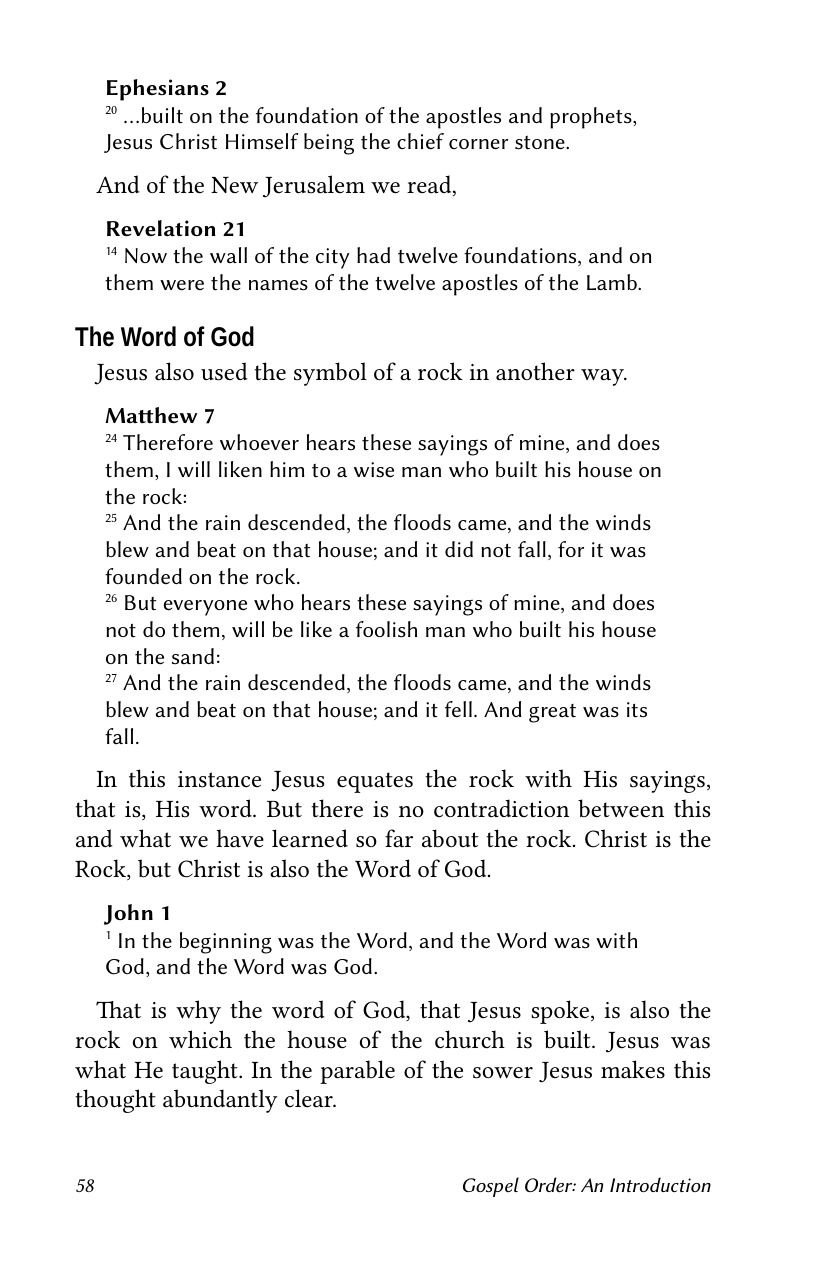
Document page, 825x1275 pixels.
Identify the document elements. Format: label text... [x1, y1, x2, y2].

text In this instance Jesus equates the rock with His sayings, that is, His word. But there is no contradiction between this and what we have learned so far about the rock. Christ is the Rock, but Christ is also the Word of God. [75, 765, 712, 883]
text Matthew 7 [105, 403, 712, 429]
text 26 But everyone who hears these sayings of mine, and does not do them, will be like a foolish man who built his house on the sand: [105, 590, 682, 670]
text 20 ...built on the foundation of the apostles and prophets, Jesus Christ Himself being the chief corner stone. [105, 103, 682, 155]
text Revelation 21 [105, 216, 712, 242]
text Ephesians 2 [105, 75, 712, 101]
text 14 Now the wall of the city had twelve foundations, and on them were the names of the twelve apostles of the Lamb. [105, 243, 682, 296]
text 24 Therefore whoever hears these sayings of mine, and does them, I will liken him to a wise man who built his house on the rock: [105, 430, 682, 510]
text 27 And the rain descended, the floods came, and the winds blew and beat on that house; and it fell. And great was its fall. [105, 670, 682, 750]
text And of the New Jerusalem we read, [75, 171, 712, 199]
text 25 And the rain descended, the floods came, and the winds blew and beat on that house; and it did not fall, for it was founded on the rock. [105, 510, 682, 590]
text John 1 [105, 900, 712, 926]
text That is why the word of God, that Jesus spoke, is also the rock on which the house of the church is built. Jesus was what He taught. In the parable of the sower Jesus makes this thought abundantly clear. [75, 996, 712, 1114]
text Jesus also used the symbol of a rock in another way. [75, 358, 712, 386]
subtitle The Word of God [75, 321, 712, 352]
text 1 In the beginning was the Word, and the Word was with God, and the Word was God. [105, 927, 682, 980]
